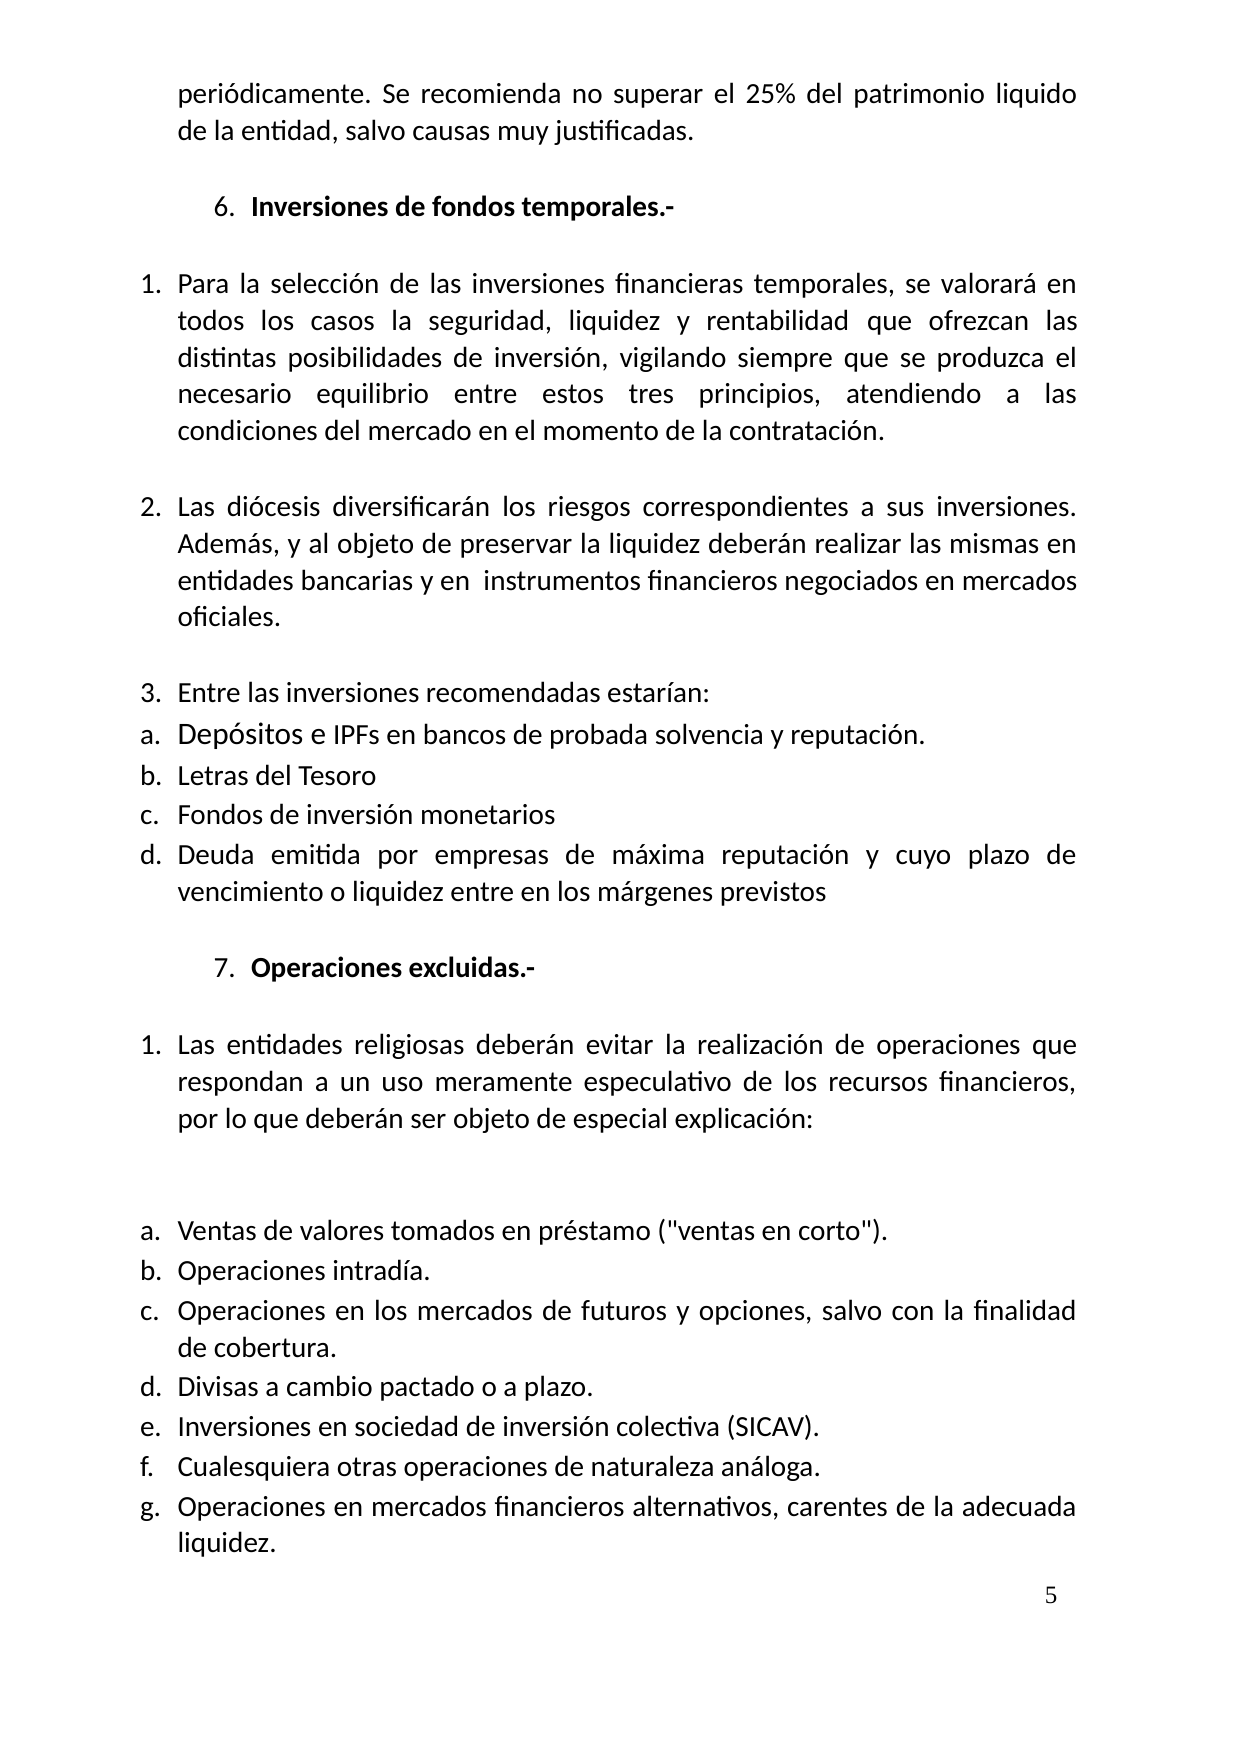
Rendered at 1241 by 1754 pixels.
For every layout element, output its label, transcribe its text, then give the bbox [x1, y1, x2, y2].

list periódicamente. Se recomienda no superar el 25% del patrimonio liquido de la entidad, salvo causas muy justificadas. [140, 75, 1078, 147]
list Deuda emitida por empresas de máxima reputación y cuyo plazo de vencimiento o liquidez entre en los márgenes previstos [140, 836, 1078, 908]
list Divisas a cambio pactado o a plazo. [140, 1368, 1078, 1404]
list Las diócesis diversificarán los riesgos correspondientes a sus inversiones. Además, y al objeto de preservar la liquidez deberán realizar las mismas en entidades bancarias y en instrumentos financieros negociados en mercados oficiales. [140, 488, 1078, 634]
list Operaciones en mercados financieros alternativos, carentes de la adecuada liquidez. [140, 1488, 1078, 1560]
subtitle Operaciones excluidas.- [213, 949, 1078, 984]
list Cualesquiera otras operaciones de naturaleza análoga. [140, 1448, 1078, 1484]
list Para la selección de las inversiones financieras temporales, se valorará en todos los casos la seguridad, liquidez y rentabilidad que ofrezcan las distintas posibilidades de inversión, vigilando siempre que se produzca el necesario equilibrio entre estos tres principios, atendiendo a las condiciones del mercado en el momento de la contratación. [140, 266, 1078, 448]
list Inversiones en sociedad de inversión colectiva (SICAV). [140, 1408, 1078, 1444]
list Entre las inversiones recomendadas estarían: [140, 674, 1078, 710]
list Operaciones intradía. [140, 1252, 1078, 1288]
list Depósitos e IPFs en bancos de probada solvencia y reputación. [140, 714, 1078, 752]
list Fondos de inversión monetarios [140, 796, 1078, 832]
list Las entidades religiosas deberán evitar la realización de operaciones que respondan a un uso meramente especulativo de los recursos financieros, por lo que deberán ser objeto de especial explicación: [140, 1026, 1078, 1135]
subtitle Inversiones de fondos temporales.- [213, 188, 1078, 224]
list Letras del Tesoro [140, 757, 1078, 792]
list Operaciones en los mercados de futuros y opciones, salvo con la finalidad de cobertura. [140, 1292, 1078, 1364]
list Ventas de valores tomados en préstamo ("ventas en corto"). [140, 1212, 1078, 1248]
